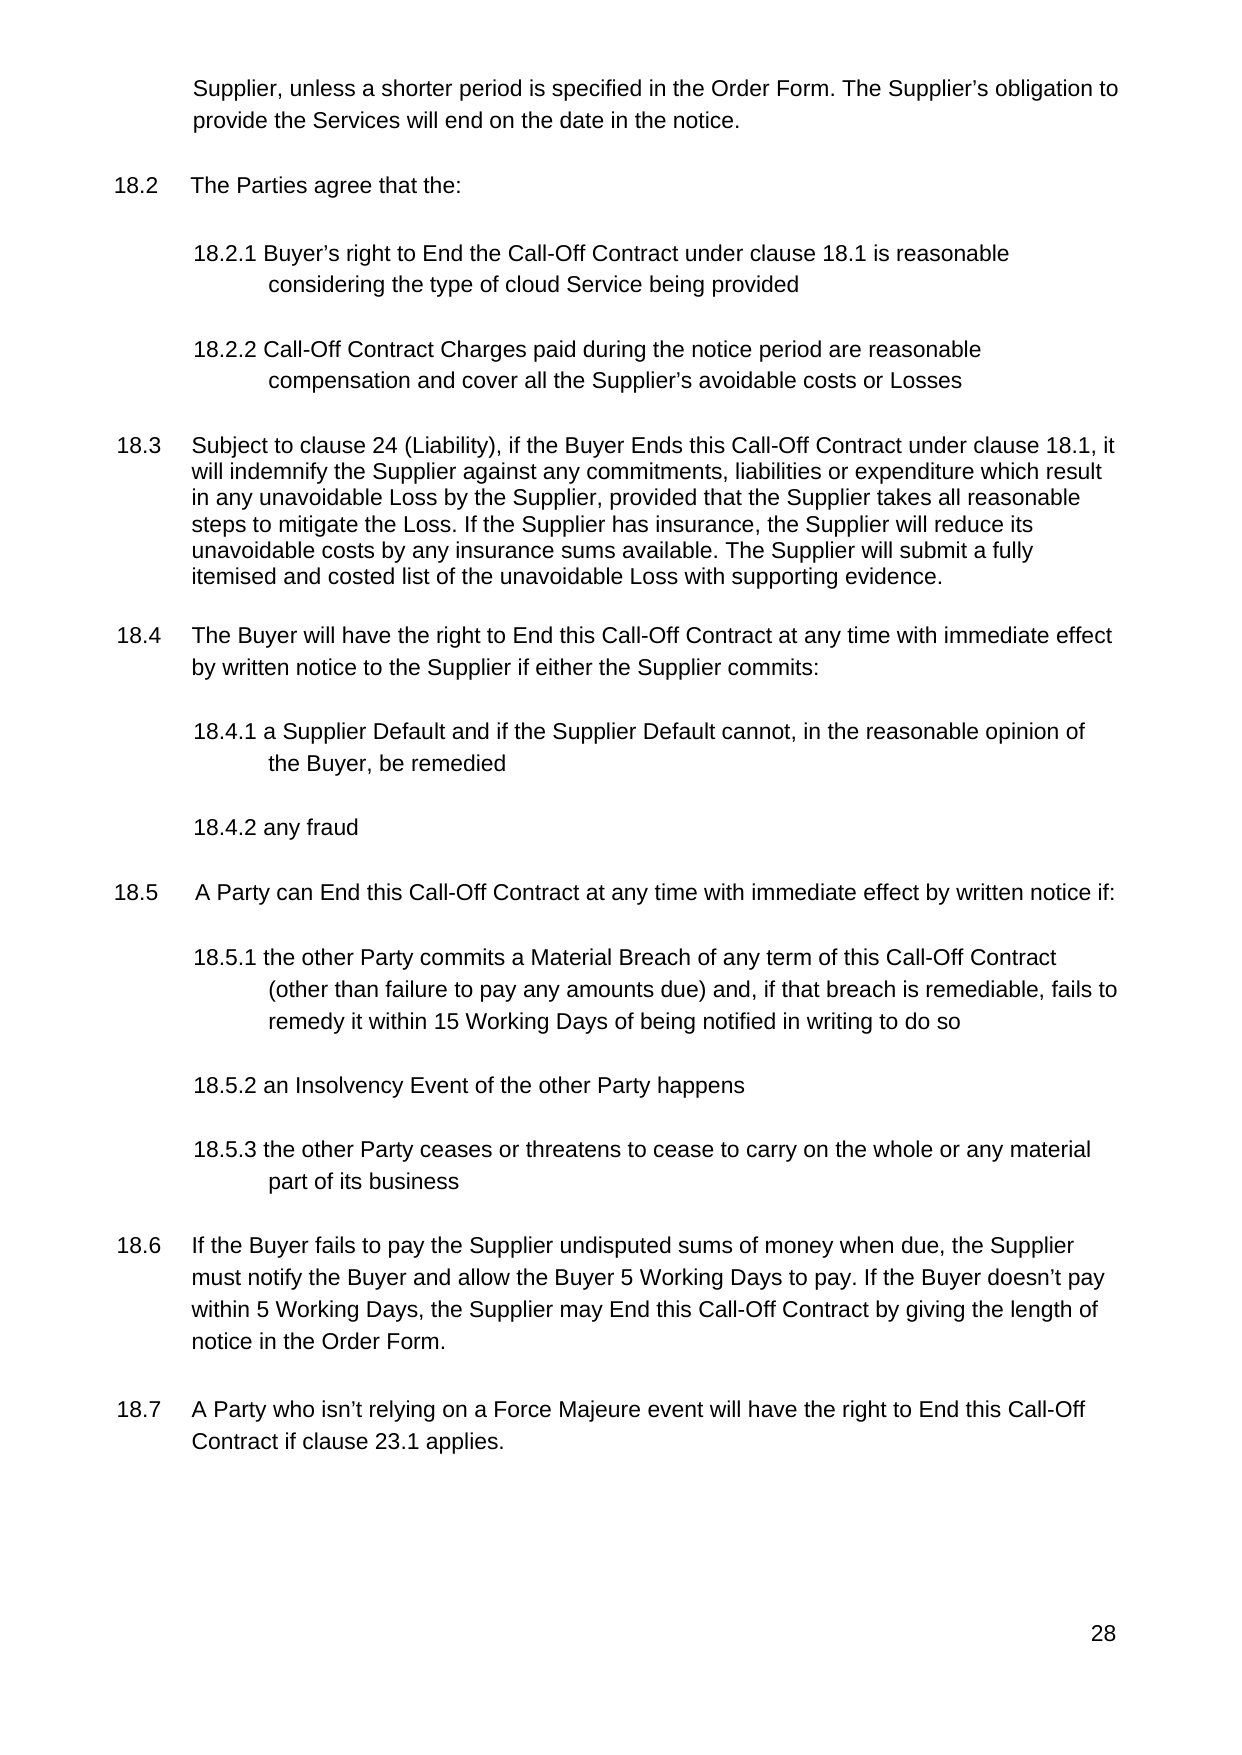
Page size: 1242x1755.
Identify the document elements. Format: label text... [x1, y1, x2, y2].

text 18.3 Subject to clause 24 (Liability), if the Buyer Ends this Call-Off Contract under clause 18.1, it will indemnify the Supplier against any commitments, liabilities or expenditure which result in any unavoidable Loss by the Supplier, provided that the Supplier takes all reasonable steps to mitigate the Loss. If the Supplier has insurance, the Supplier will reduce its unavoidable costs by any insurance sums available. The Supplier will submit a fully itemised and costed list of the unavoidable Loss with supporting evidence. [116, 432, 1121, 590]
text Supplier, unless a shorter period is specified in the Order Form. The Supplier’s obligation to provide the Services will end on the date in the notice. [193, 75, 1121, 133]
text 18.4 The Buyer will have the right to End this Call-Off Contract at any time with immediate effect by written notice to the Supplier if either the Supplier commits: [116, 622, 1121, 680]
text 18.5.3 the other Party ceases or threatens to cease to carry on the whole or any material part of its business [193, 1136, 1121, 1195]
text 18.4.2 any fraud [161, 814, 1121, 840]
text 18.5 A Party can End this Call-Off Contract at any time with immediate effect by written notice if: [0, 878, 1122, 906]
text 18.6 If the Buyer fails to pay the Supplier undisputed sums of money when due, the Supplier must notify the Buyer and allow the Buyer 5 Working Days to pay. If the Buyer doesn’t pay within 5 Working Days, the Supplier may End this Call-Off Contract by giving the length of notice in the Order Form. [116, 1232, 1121, 1354]
text 18.4.1 a Supplier Default and if the Supplier Default cannot, in the reasonable opinion of the Buyer, be remedied [193, 718, 1121, 776]
text 18.2.1 Buyer’s right to End the Call-Off Contract under clause 18.1 is reasonable considering the type of cloud Service being provided [193, 239, 1121, 298]
text 18.2 The Parties agree that the: [0, 171, 1122, 199]
text 18.5.1 the other Party commits a Material Breach of any term of this Call-Off Contract (other than failure to pay any amounts due) and, if that breach is remediable, fails to remedy it within 15 Working Days of being notified in writing to do so [193, 944, 1121, 1034]
text 18.2.2 Call-Off Contract Charges paid during the notice period are reasonable compensation and cover all the Supplier’s avoidable costs or Losses [193, 336, 1121, 394]
text 18.7 A Party who isn’t relying on a Force Majeure event will have the right to End this Call-Off Contract if clause 23.1 applies. [116, 1396, 1121, 1454]
text 18.5.2 an Insolvency Event of the other Party happens [161, 1072, 1121, 1099]
